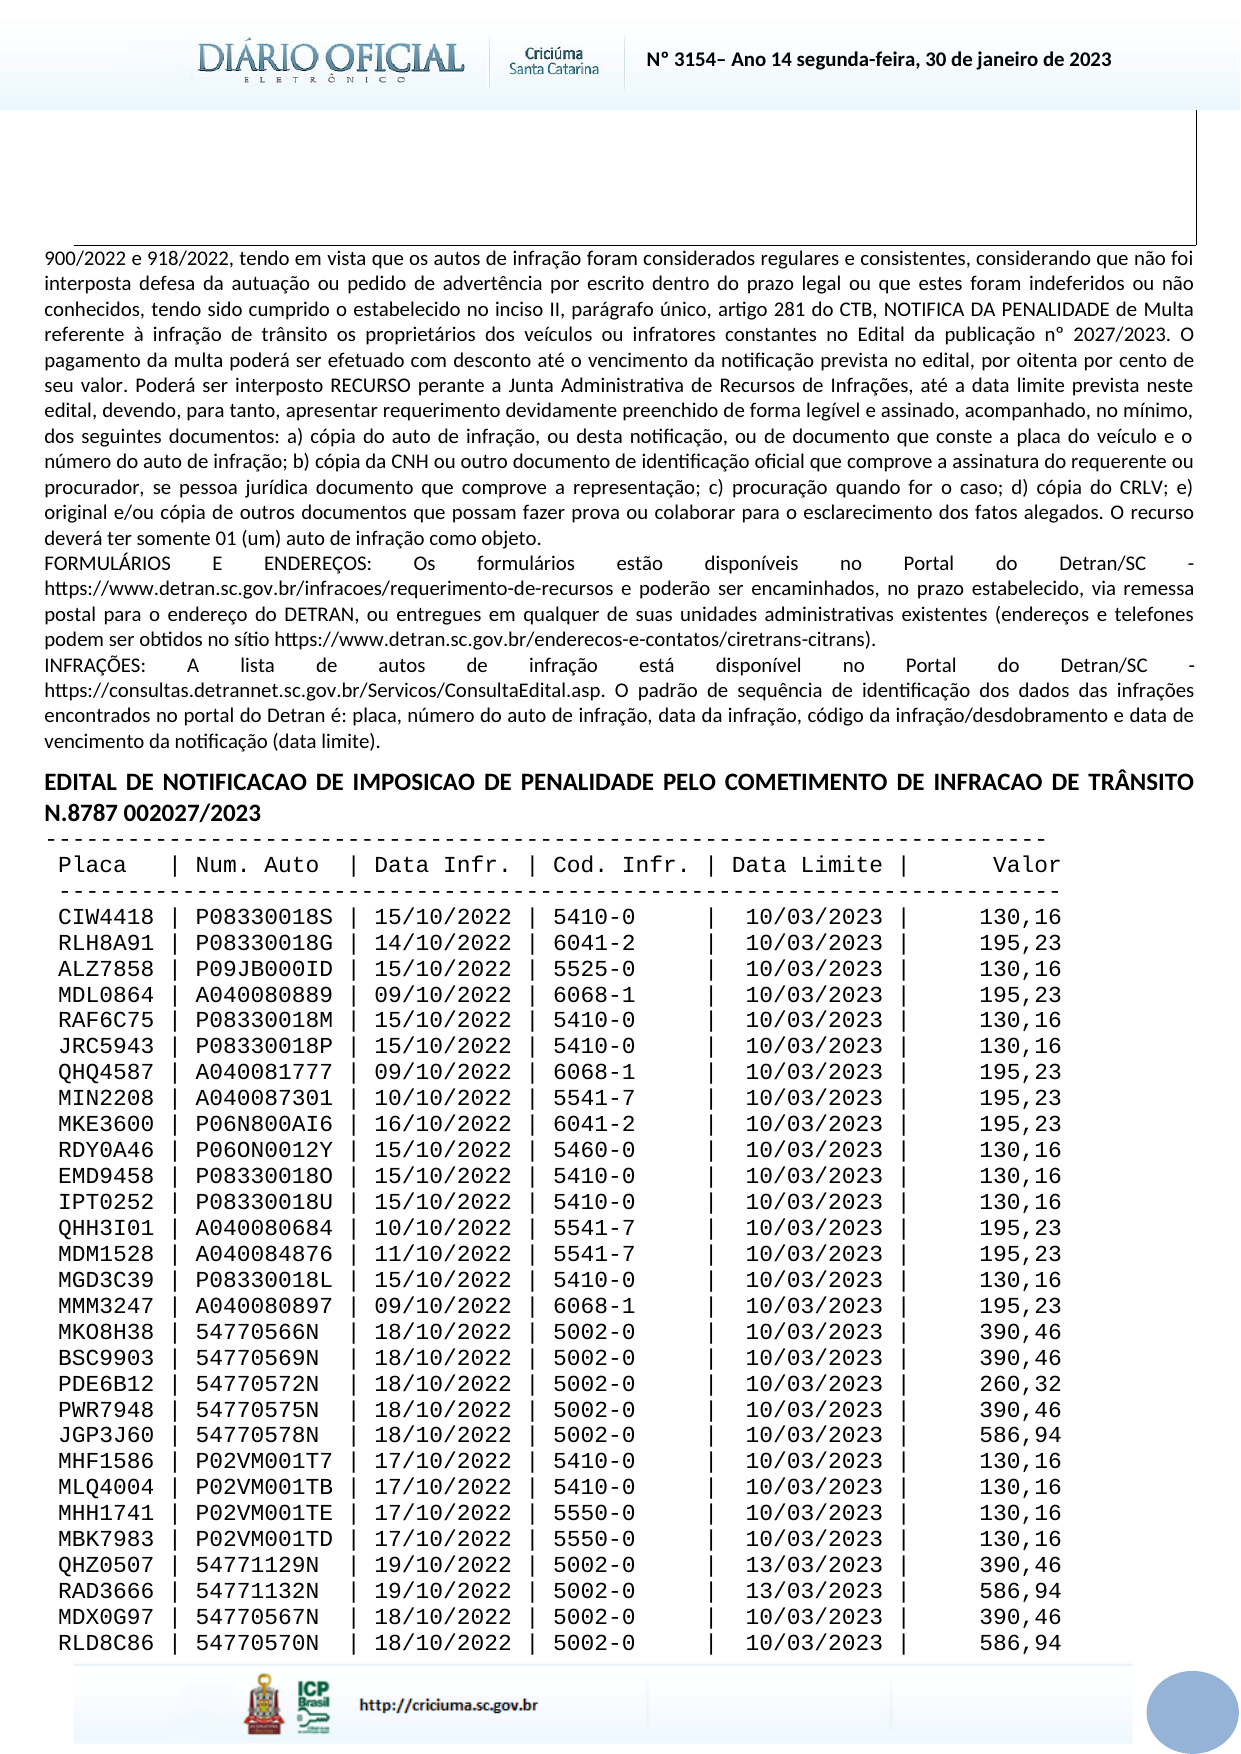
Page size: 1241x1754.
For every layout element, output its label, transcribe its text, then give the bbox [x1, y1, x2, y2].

text MDL0864 | A040080889 | 09/10/2022 | 6068-1 | 10/03/2023 | 195,23 [44, 983, 1196, 1009]
text RAF6C75 | P08330018M | 15/10/2022 | 5410-0 | 10/03/2023 | 130,16 [44, 1009, 1196, 1035]
text MHF1586 | P02VM001T7 | 17/10/2022 | 5410-0 | 10/03/2023 | 130,16 [44, 1450, 1196, 1476]
text BSC9903 | 54770569N | 18/10/2022 | 5002-0 | 10/03/2023 | 390,46 [44, 1346, 1196, 1372]
text RAD3666 | 54771132N | 19/10/2022 | 5002-0 | 13/03/2023 | 586,94 [44, 1579, 1196, 1605]
text QHH3I01 | A040080684 | 10/10/2022 | 5541-7 | 10/03/2023 | 195,23 [44, 1216, 1196, 1242]
text RDY0A46 | P06ON0012Y | 15/10/2022 | 5460-0 | 10/03/2023 | 130,16 [44, 1138, 1196, 1164]
text EMD9458 | P08330018O | 15/10/2022 | 5410-0 | 10/03/2023 | 130,16 [44, 1164, 1196, 1190]
text MMM3247 | A040080897 | 09/10/2022 | 6068-1 | 10/03/2023 | 195,23 [44, 1294, 1196, 1320]
text MDM1528 | A040084876 | 11/10/2022 | 5541-7 | 10/03/2023 | 195,23 [44, 1242, 1196, 1268]
text FORMULÁRIOS E ENDEREÇOS: Os formulários estão disponíveis no Portal do Detran/SC - https://www.detran.sc.gov.br/infracoes/requerimento-de-recursos e poderão ser encaminhados, no prazo estabelecido, via remessa postal para o endereço do DETRAN, ou entregues em qualquer de suas unidades administrativas existentes (endereços e telefones podem ser obtidos no sítio https://www.detran.sc.gov.br/enderecos-e-contatos/ciretrans-citrans). [44, 550, 1196, 652]
text MIN2208 | A040087301 | 10/10/2022 | 5541-7 | 10/03/2023 | 195,23 [44, 1087, 1196, 1113]
text PWR7948 | 54770575N | 18/10/2022 | 5002-0 | 10/03/2023 | 390,46 [44, 1398, 1196, 1424]
text MBK7983 | P02VM001TD | 17/10/2022 | 5550-0 | 10/03/2023 | 130,16 [44, 1528, 1196, 1553]
text RLH8A91 | P08330018G | 14/10/2022 | 6041-2 | 10/03/2023 | 195,23 [44, 931, 1196, 957]
text RLD8C86 | 54770570N | 18/10/2022 | 5002-0 | 10/03/2023 | 586,94 [44, 1631, 1196, 1657]
text ------------------------------------------------------------------------- [44, 827, 1196, 853]
text Placa | Num. Auto | Data Infr. | Cod. Infr. | Data Limite | Valor [44, 853, 1196, 879]
text JRC5943 | P08330018P | 15/10/2022 | 5410-0 | 10/03/2023 | 130,16 [44, 1035, 1196, 1061]
text JGP3J60 | 54770578N | 18/10/2022 | 5002-0 | 10/03/2023 | 586,94 [44, 1424, 1196, 1450]
text MKE3600 | P06N800AI6 | 16/10/2022 | 6041-2 | 10/03/2023 | 195,23 [44, 1113, 1196, 1138]
text IPT0252 | P08330018U | 15/10/2022 | 5410-0 | 10/03/2023 | 130,16 [44, 1190, 1196, 1216]
text EDITAL DE NOTIFICACAO DE IMPOSICAO DE PENALIDADE PELO COMETIMENTO DE INFRACAO DE TRÂNSITO N.8787 002027/2023 [44, 766, 1196, 827]
text MKO8H38 | 54770566N | 18/10/2022 | 5002-0 | 10/03/2023 | 390,46 [44, 1320, 1196, 1346]
text CIW4418 | P08330018S | 15/10/2022 | 5410-0 | 10/03/2023 | 130,16 [44, 905, 1196, 931]
text MHH1741 | P02VM001TE | 17/10/2022 | 5550-0 | 10/03/2023 | 130,16 [44, 1502, 1196, 1528]
text 900/2022 e 918/2022, tendo em vista que os autos de infração foram considerados regulares e consistentes, considerando que não foi interposta defesa da autuação ou pedido de advertência por escrito dentro do prazo legal ou que estes foram indeferidos ou não conhecidos, tendo sido cumprido o estabelecido no inciso II, parágrafo único, artigo 281 do CTB, NOTIFICA DA PENALIDADE de Multa referente à infração de trânsito os proprietários dos veículos ou infratores constantes no Edital da publicação nº 2027/2023. O pagamento da multa poderá ser efetuado com desconto até o vencimento da notificação prevista no edital, por oitenta por cento de seu valor. Poderá ser interposto RECURSO perante a Junta Administrativa de Recursos de Infrações, até a data limite prevista neste edital, devendo, para tanto, apresentar requerimento devidamente preenchido de forma legível e assinado, acompanhado, no mínimo, dos seguintes documentos: a) cópia do auto de infração, ou desta notificação, ou de documento que conste a placa do veículo e o número do auto de infração; b) cópia da CNH ou outro documento de identificação oficial que comprove a assinatura do requerente ou procurador, se pessoa jurídica documento que comprove a representação; c) procuração quando for o caso; d) cópia do CRLV; e) original e/ou cópia de outros documentos que possam fazer prova ou colaborar para o esclarecimento dos fatos alegados. O recurso deverá ter somente 01 (um) auto de infração como objeto. [44, 245, 1196, 550]
text QHQ4587 | A040081777 | 09/10/2022 | 6068-1 | 10/03/2023 | 195,23 [44, 1061, 1196, 1087]
text ------------------------------------------------------------------------- [44, 879, 1196, 905]
text INFRAÇÕES: A lista de autos de infração está disponível no Portal do Detran/SC - https://consultas.detrannet.sc.gov.br/Servicos/ConsultaEdital.asp. O padrão de sequência de identificação dos dados das infrações encontrados no portal do Detran é: placa, número do auto de infração, data da infração, código da infração/desdobramento e data de vencimento da notificação (data limite). [44, 652, 1196, 753]
text QHZ0507 | 54771129N | 19/10/2022 | 5002-0 | 13/03/2023 | 390,46 [44, 1553, 1196, 1579]
text PDE6B12 | 54770572N | 18/10/2022 | 5002-0 | 10/03/2023 | 260,32 [44, 1372, 1196, 1398]
text ALZ7858 | P09JB000ID | 15/10/2022 | 5525-0 | 10/03/2023 | 130,16 [44, 957, 1196, 983]
text MDX0G97 | 54770567N | 18/10/2022 | 5002-0 | 10/03/2023 | 390,46 [44, 1605, 1196, 1631]
text MLQ4004 | P02VM001TB | 17/10/2022 | 5410-0 | 10/03/2023 | 130,16 [44, 1476, 1196, 1502]
text MGD3C39 | P08330018L | 15/10/2022 | 5410-0 | 10/03/2023 | 130,16 [44, 1268, 1196, 1294]
